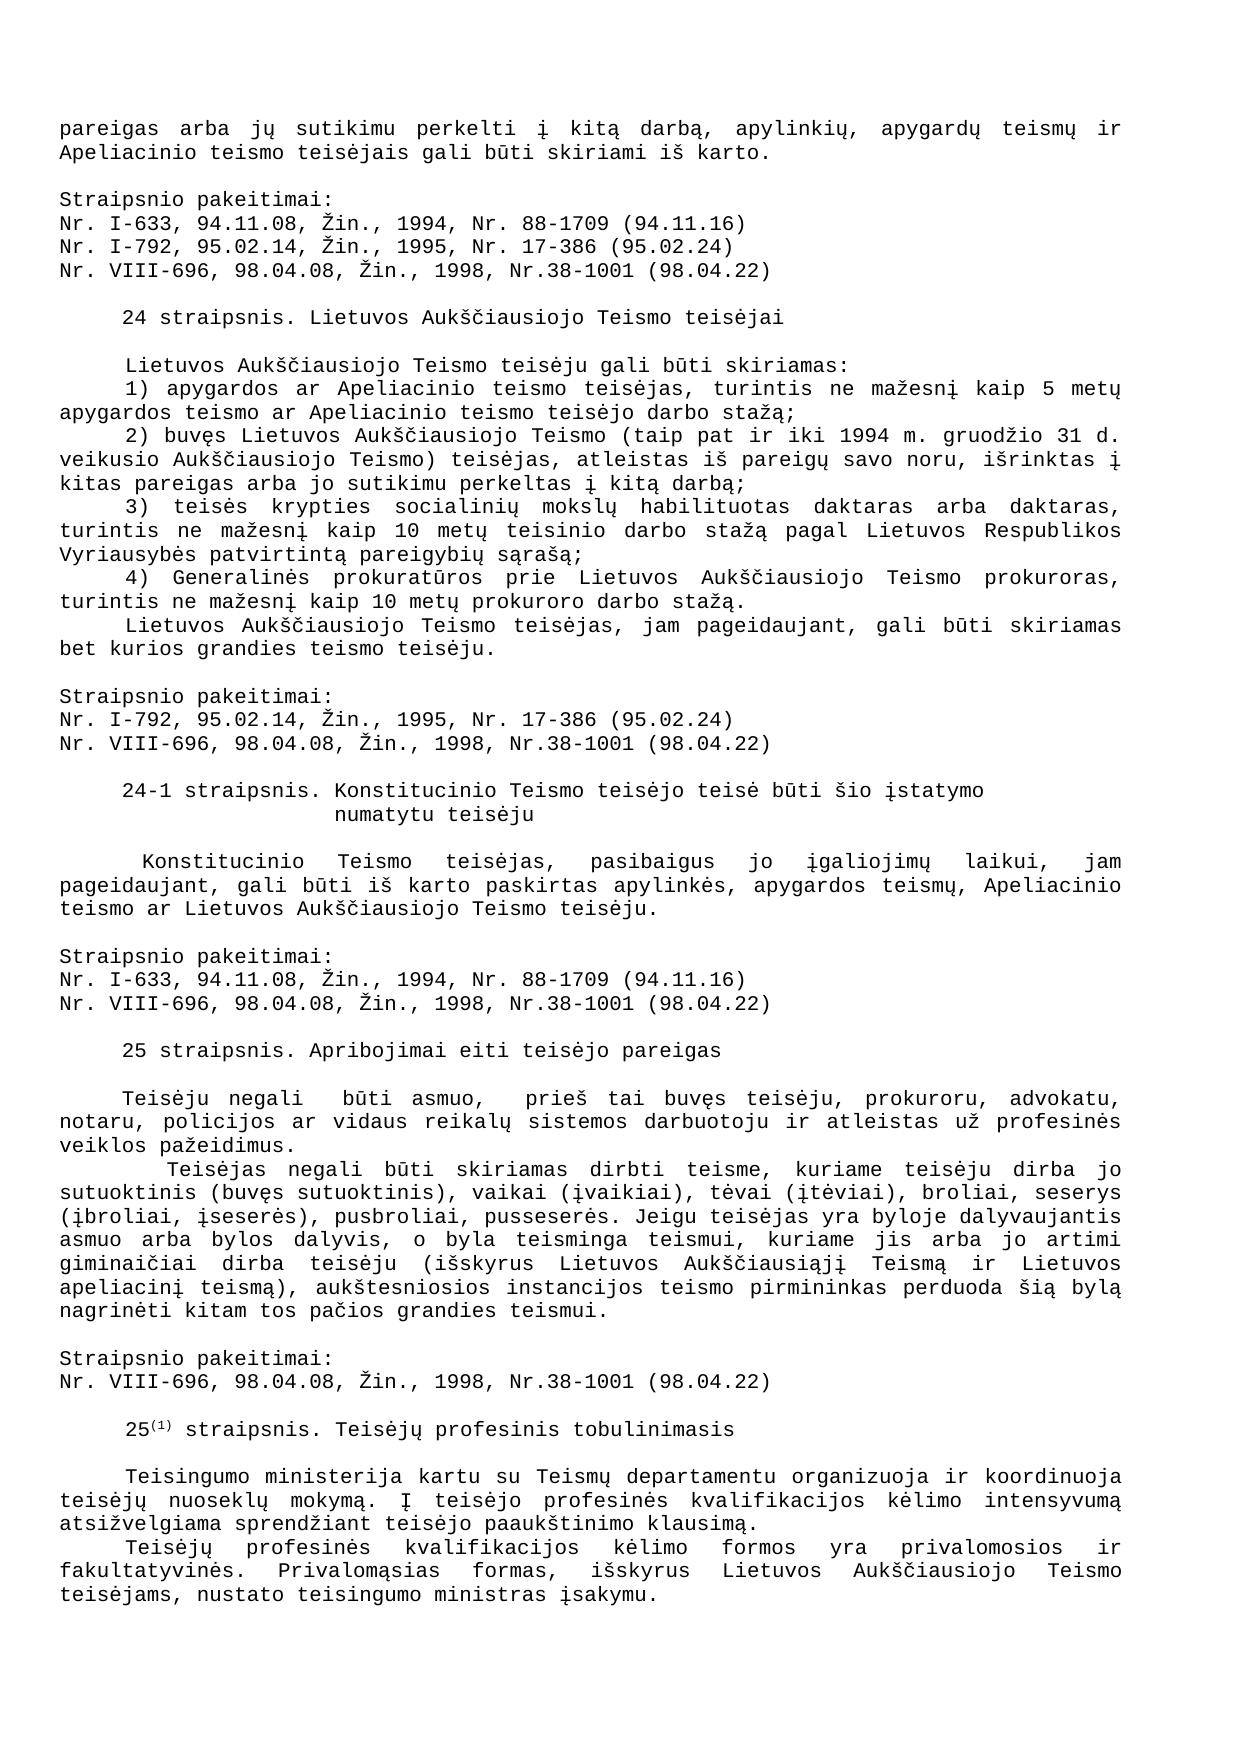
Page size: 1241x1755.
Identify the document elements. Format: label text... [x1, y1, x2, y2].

text Nr. VIII-696, 98.04.08, Žin., 1998, Nr.38-1001 (98.04.22) [59, 1371, 1122, 1395]
text 3) teisės krypties socialinių mokslų habilituotas daktaras arba daktaras, turintis ne mažesnį kaip 10 metų teisinio darbo stažą pagal Lietuvos Respublikos Vyriausybės patvirtintą pareigybių sąrašą; [59, 496, 1122, 567]
text numatytu teisėju [59, 804, 1122, 827]
text Konstitucinio Teismo teisėjas, pasibaigus jo įgaliojimų laikui, jam pageidaujant, gali būti iš karto paskirtas apylinkės, apygardos teismų, Apeliacinio teismo ar Lietuvos Aukščiausiojo Teismo teisėju. [59, 851, 1122, 922]
text Nr. I-792, 95.02.14, Žin., 1995, Nr. 17-386 (95.02.24) [59, 236, 1122, 260]
text Nr. I-633, 94.11.08, Žin., 1994, Nr. 88-1709 (94.11.16) [59, 213, 1122, 236]
text Teisėju negali būti asmuo, prieš tai buvęs teisėju, prokuroru, advokatu, notaru, policijos ar vidaus reikalų sistemos darbuotoju ir atleistas už profesinės veiklos pažeidimus. [59, 1088, 1122, 1158]
text Straipsnio pakeitimai: [59, 189, 1122, 213]
text 4) Generalinės prokuratūros prie Lietuvos Aukščiausiojo Teismo prokuroras, turintis ne mažesnį kaip 10 metų prokuroro darbo stažą. [59, 567, 1122, 615]
text Nr. I-792, 95.02.14, Žin., 1995, Nr. 17-386 (95.02.24) [59, 709, 1122, 733]
text pareigas arba jų sutikimu perkelti į kitą darbą, apylinkių, apygardų teismų ir Apeliacinio teismo teisėjais gali būti skiriami iš karto. [59, 118, 1122, 165]
text Nr. VIII-696, 98.04.08, Žin., 1998, Nr.38-1001 (98.04.22) [59, 733, 1122, 757]
text Straipsnio pakeitimai: [59, 946, 1122, 969]
text 25(1) straipsnis. Teisėjų profesinis tobulinimasis [59, 1419, 1122, 1442]
text Teisėjas negali būti skiriamas dirbti teisme, kuriame teisėju dirba jo sutuoktinis (buvęs sutuoktinis), vaikai (įvaikiai), tėvai (įtėviai), broliai, seserys (įbroliai, įseserės), pusbroliai, pusseserės. Jeigu teisėjas yra byloje dalyvaujantis asmuo arba bylos dalyvis, o byla teisminga teismui, kuriame jis arba jo artimi giminaičiai dirba teisėju (išskyrus Lietuvos Aukščiausiąjį Teismą ir Lietuvos apeliacinį teismą), aukštesniosios instancijos teismo pirmininkas perduoda šią bylą nagrinėti kitam tos pačios grandies teismui. [59, 1158, 1122, 1324]
text 25 straipsnis. Apribojimai eiti teisėjo pareigas [59, 1040, 1122, 1064]
text 1) apygardos ar Apeliacinio teismo teisėjas, turintis ne mažesnį kaip 5 metų apygardos teismo ar Apeliacinio teismo teisėjo darbo stažą; [59, 378, 1122, 426]
text 24-1 straipsnis. Konstitucinio Teismo teisėjo teisė būti šio įstatymo [59, 780, 1122, 804]
text Straipsnio pakeitimai: [59, 686, 1122, 709]
text Nr. VIII-696, 98.04.08, Žin., 1998, Nr.38-1001 (98.04.22) [59, 993, 1122, 1017]
text Teisėjų profesinės kvalifikacijos kėlimo formos yra privalomosios ir fakultatyvinės. Privalomąsias formas, išskyrus Lietuvos Aukščiausiojo Teismo teisėjams, nustato teisingumo ministras įsakymu. [59, 1537, 1122, 1608]
text 2) buvęs Lietuvos Aukščiausiojo Teismo (taip pat ir iki 1994 m. gruodžio 31 d. veikusio Aukščiausiojo Teismo) teisėjas, atleistas iš pareigų savo noru, išrinktas į kitas pareigas arba jo sutikimu perkeltas į kitą darbą; [59, 426, 1122, 496]
text Lietuvos Aukščiausiojo Teismo teisėjas, jam pageidaujant, gali būti skiriamas bet kurios grandies teismo teisėju. [59, 615, 1122, 662]
text 24 straipsnis. Lietuvos Aukščiausiojo Teismo teisėjai [59, 307, 1122, 331]
text Nr. VIII-696, 98.04.08, Žin., 1998, Nr.38-1001 (98.04.22) [59, 260, 1122, 284]
text Lietuvos Aukščiausiojo Teismo teisėju gali būti skiriamas: [59, 354, 1122, 378]
text Nr. I-633, 94.11.08, Žin., 1994, Nr. 88-1709 (94.11.16) [59, 969, 1122, 993]
text Straipsnio pakeitimai: [59, 1348, 1122, 1371]
text Teisingumo ministerija kartu su Teismų departamentu organizuoja ir koordinuoja teisėjų nuoseklų mokymą. Į teisėjo profesinės kvalifikacijos kėlimo intensyvumą atsižvelgiama sprendžiant teisėjo paaukštinimo klausimą. [59, 1466, 1122, 1537]
